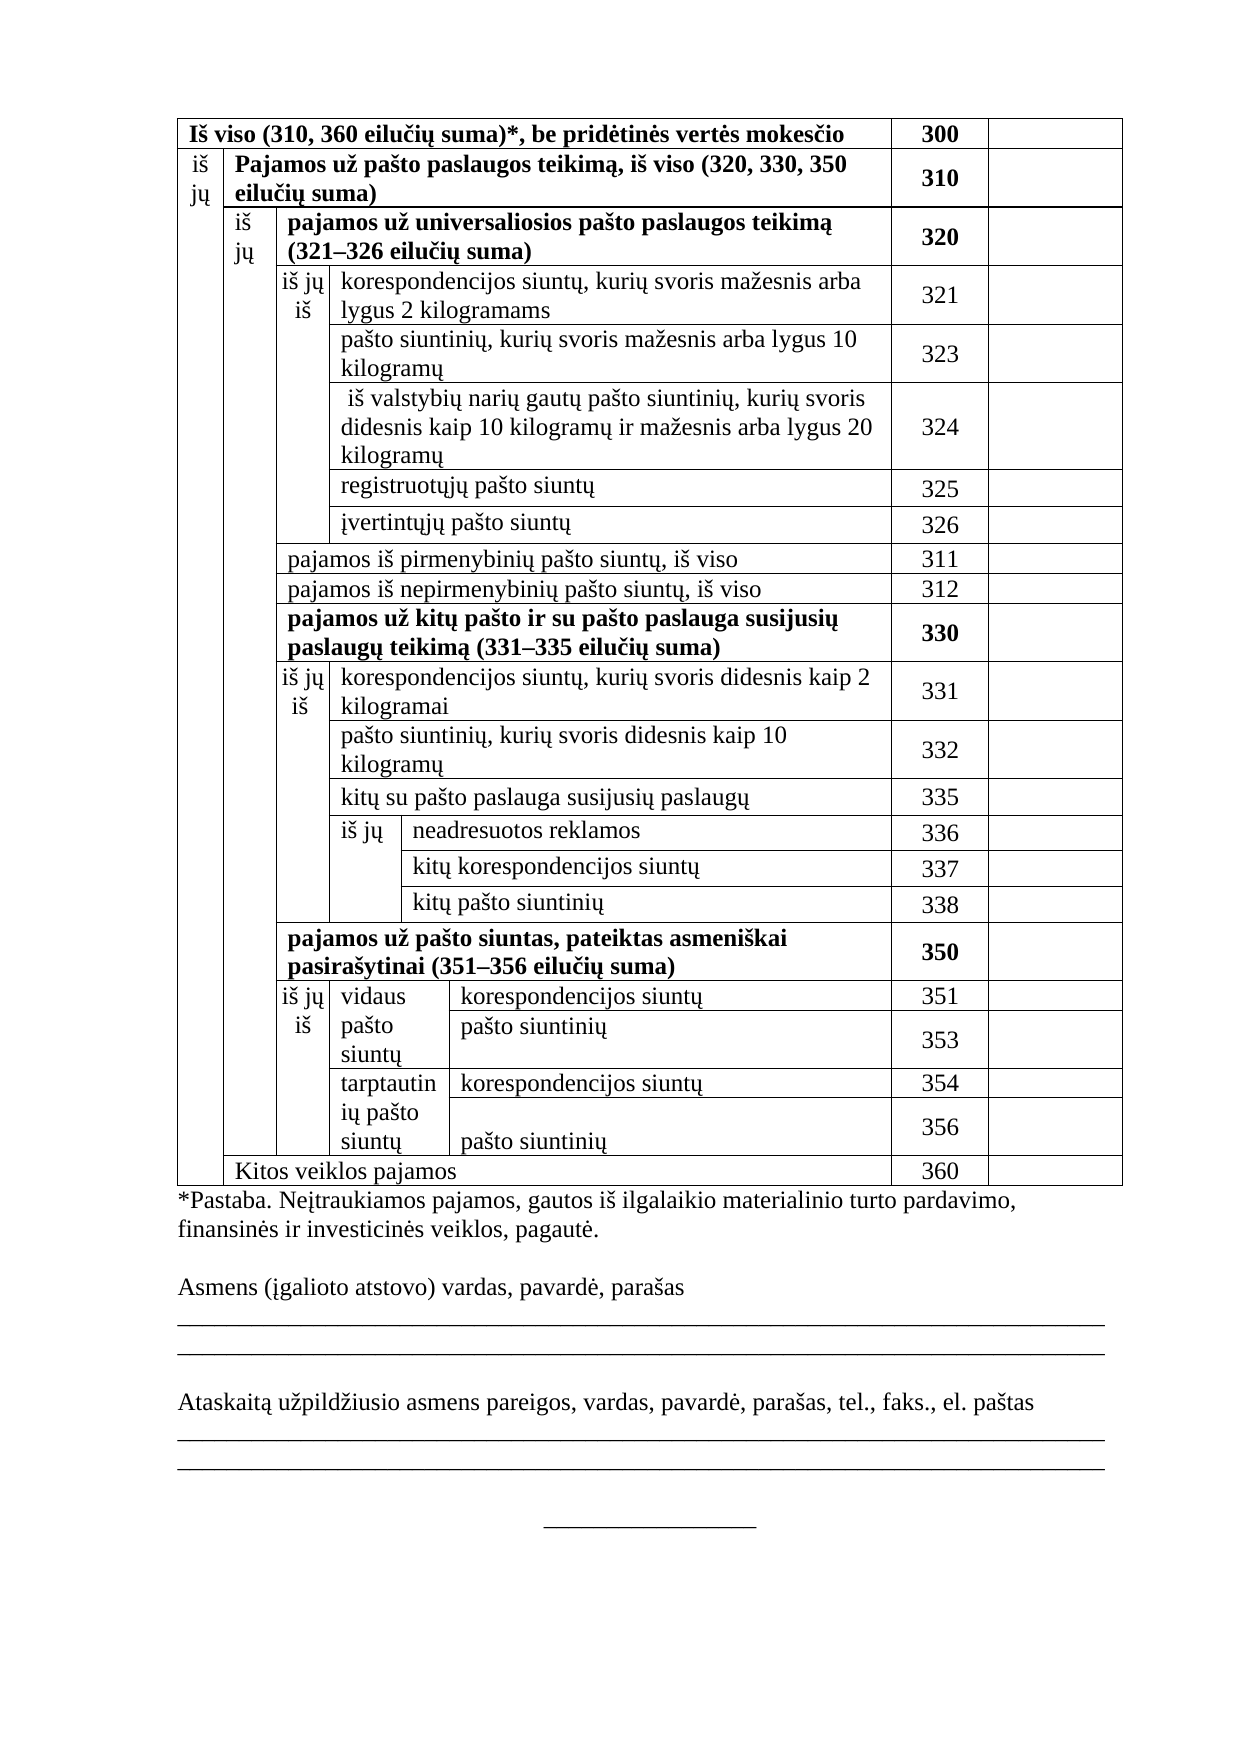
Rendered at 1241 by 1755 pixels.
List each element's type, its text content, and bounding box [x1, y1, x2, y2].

table_cell neadresuotos reklamos [402, 816, 891, 850]
table_cell pašto siuntinių [450, 1098, 891, 1155]
table_cell [989, 887, 1122, 922]
table_cell 338 [892, 887, 988, 922]
table_cell pašto siuntinių, kurių svoris mažesnis arba lygus 10 kilogramų [330, 325, 891, 382]
table_cell 325 [892, 470, 988, 506]
table_cell pajamos už pašto siuntas, pateiktas asmeniškai pasirašytinai (351–356 eilučių suma) [277, 923, 891, 980]
table_cell [989, 544, 1122, 573]
table_cell Pajamos už pašto paslaugos teikimą, iš viso (320, 330, 350 eilučių suma) [224, 149, 891, 206]
table_cell [989, 816, 1122, 850]
table_cell 335 [892, 779, 988, 814]
table_cell korespondencijos siuntų, kurių svoris didesnis kaip 2 kilogramai [330, 662, 891, 719]
table_cell [989, 119, 1122, 148]
table_cell [989, 851, 1122, 886]
table_cell korespondencijos siuntų [450, 981, 891, 1010]
table_cell Kitos veiklos pajamos [224, 1156, 891, 1184]
table_cell registruotųjų pašto siuntų [330, 470, 891, 506]
text *Pastaba. Neįtraukiamos pajamos, gautos iš ilgalaikio materialinio turto pardavimo, finansinės ir investicinės veiklos, pagautė. [177, 1186, 1122, 1243]
table_cell [989, 779, 1122, 814]
table_cell 351 [892, 981, 988, 1010]
table_cell [989, 604, 1122, 661]
table_cell [989, 1098, 1122, 1155]
table_cell iš jų iš [277, 266, 329, 543]
table_cell [989, 149, 1122, 206]
table_cell įvertintųjų pašto siuntų [330, 507, 891, 543]
table_cell 353 [892, 1011, 988, 1067]
text _ [177, 1416, 1122, 1444]
table_cell [989, 470, 1122, 506]
table_cell 332 [892, 721, 988, 778]
table_cell 336 [892, 816, 988, 850]
text _ [177, 1301, 1122, 1329]
table_cell 330 [892, 604, 988, 661]
table_cell 356 [892, 1098, 988, 1155]
table_cell kitų korespondencijos siuntų [402, 851, 891, 886]
table_cell [989, 574, 1122, 602]
table_cell [989, 325, 1122, 382]
table_cell [989, 208, 1122, 265]
table_cell [989, 383, 1122, 469]
table_cell [989, 1069, 1122, 1097]
table_cell 311 [892, 544, 988, 573]
table_cell kitų pašto siuntinių [402, 887, 891, 922]
table_cell [989, 507, 1122, 543]
table_cell kitų su pašto paslauga susijusių paslaugų [330, 779, 891, 814]
table_cell [989, 266, 1122, 323]
table_cell 350 [892, 923, 988, 980]
table_cell tarptautinių pašto siuntų [330, 1069, 449, 1155]
table_cell 323 [892, 325, 988, 382]
table_cell 312 [892, 574, 988, 602]
table_cell [989, 923, 1122, 980]
table_cell [989, 662, 1122, 719]
table_cell iš valstybių narių gautų pašto siuntinių, kurių svoris didesnis kaip 10 kilogramų ir mažesnis arba lygus 20 kilogramų [330, 383, 891, 469]
table_cell pajamos iš pirmenybinių pašto siuntų, iš viso [277, 544, 891, 573]
table_cell pašto siuntinių, kurių svoris didesnis kaip 10 kilogramų [330, 721, 891, 778]
table_cell [989, 721, 1122, 778]
table_cell [989, 981, 1122, 1010]
table_cell [989, 1156, 1122, 1184]
text Asmens (įgalioto atstovo) vardas, pavardė, parašas [177, 1272, 1122, 1301]
table_cell korespondencijos siuntų [450, 1069, 891, 1097]
table_cell iš jų [178, 149, 223, 1184]
table_cell 331 [892, 662, 988, 719]
table_cell pajamos už kitų pašto ir su pašto paslauga susijusių paslaugų teikimą (331–335 eilučių suma) [277, 604, 891, 661]
table_cell 337 [892, 851, 988, 886]
table_cell iš jų [330, 816, 401, 922]
table_cell [989, 1011, 1122, 1067]
table_cell 354 [892, 1069, 988, 1097]
table_cell 324 [892, 383, 988, 469]
table_cell iš jų iš [277, 981, 329, 1155]
text _________________ [177, 1502, 1122, 1531]
table_cell 310 [892, 149, 988, 206]
table_cell iš jų [224, 208, 276, 1155]
table_cell vidaus pašto siuntų [330, 981, 449, 1067]
table_cell 300 [892, 119, 988, 148]
table_cell 360 [892, 1156, 988, 1184]
table_cell korespondencijos siuntų, kurių svoris mažesnis arba lygus 2 kilogramams [330, 266, 891, 323]
table_cell 320 [892, 208, 988, 265]
text _ [177, 1444, 1122, 1473]
text Ataskaitą užpildžiusio asmens pareigos, vardas, pavardė, parašas, tel., faks., el. paštas [177, 1387, 1122, 1416]
text _ [177, 1329, 1122, 1358]
table_cell 321 [892, 266, 988, 323]
table_cell pajamos iš nepirmenybinių pašto siuntų, iš viso [277, 574, 891, 602]
table_cell pajamos už universaliosios pašto paslaugos teikimą (321–326 eilučių suma) [277, 208, 891, 265]
table_cell pašto siuntinių [450, 1011, 891, 1067]
table_cell Iš viso (310, 360 eilučių suma)*, be pridėtinės vertės mokesčio [178, 119, 891, 148]
table_cell 326 [892, 507, 988, 543]
table_cell iš jų iš [277, 662, 329, 922]
